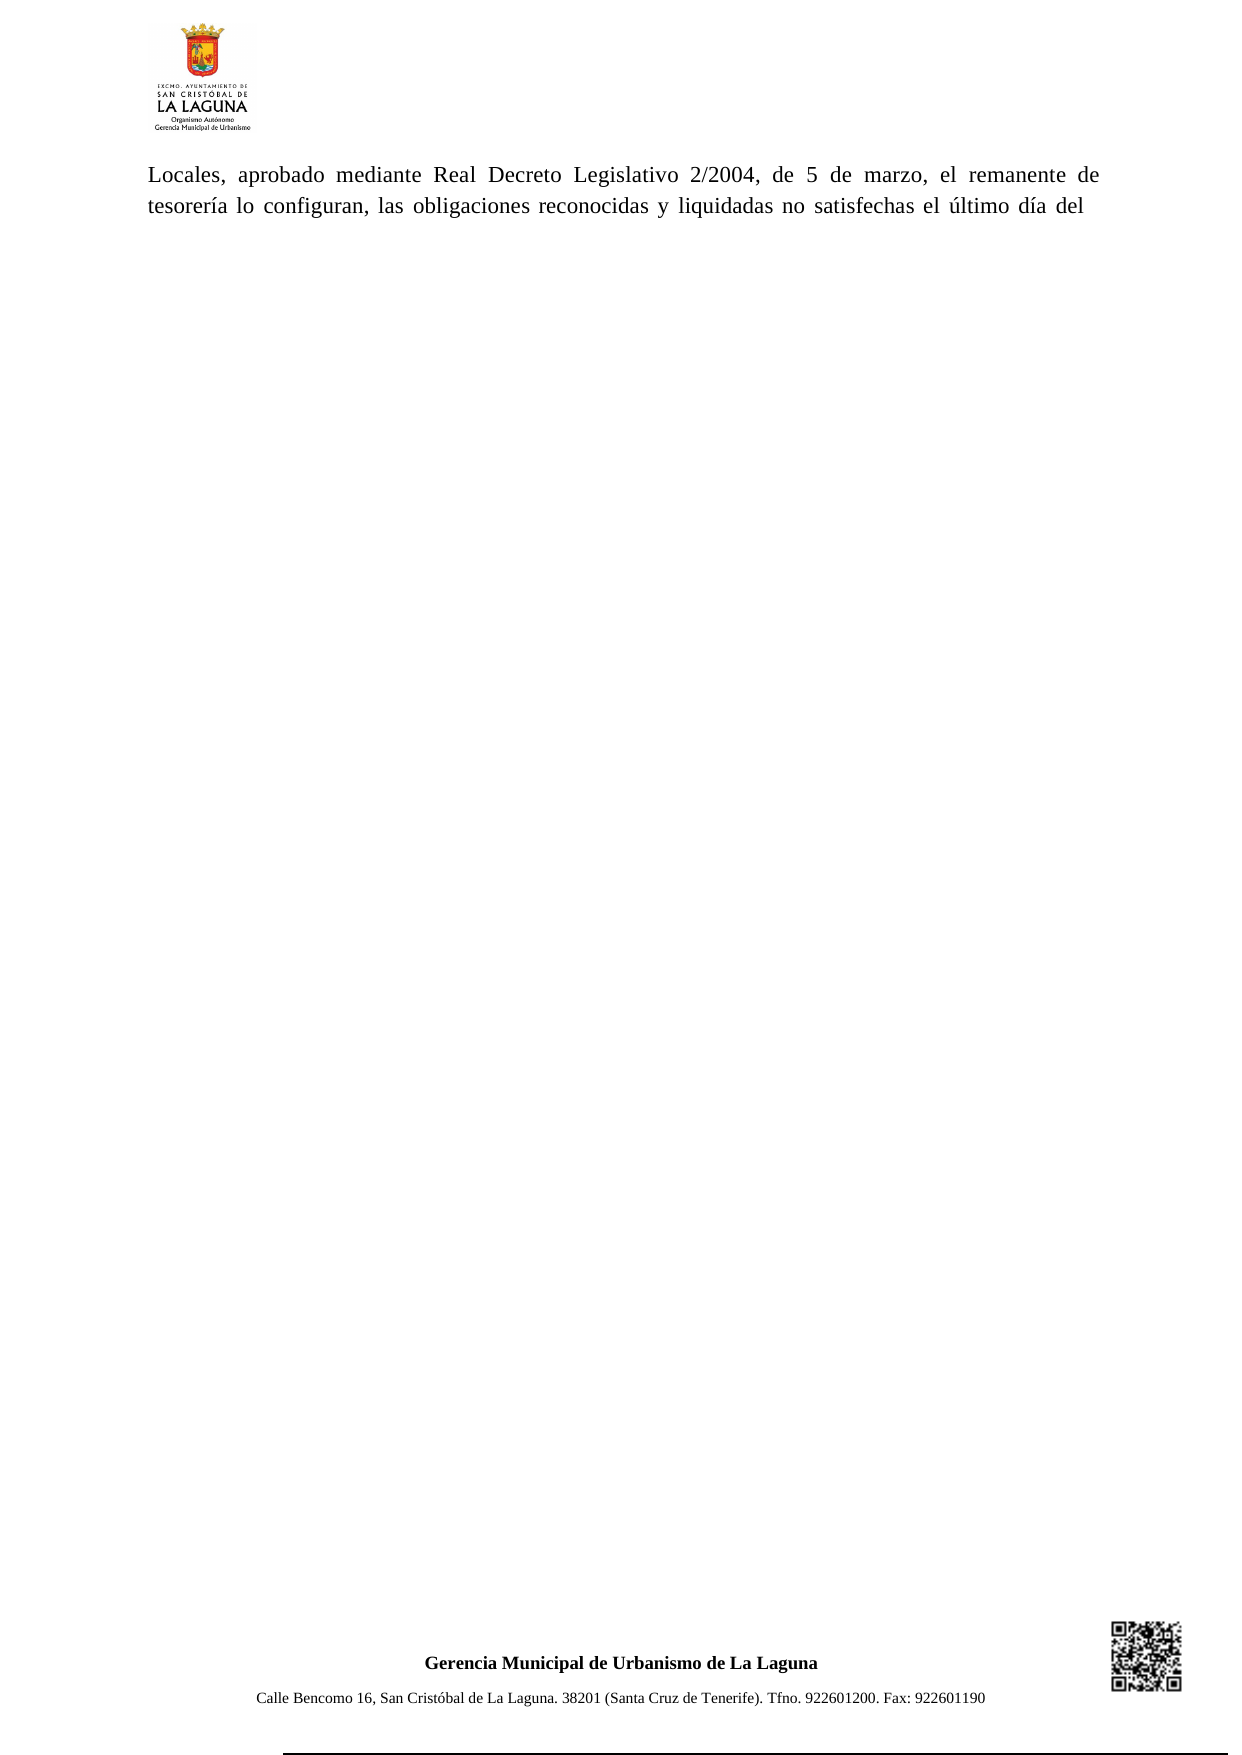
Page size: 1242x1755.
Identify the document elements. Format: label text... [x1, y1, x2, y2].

text Locales, aprobado mediante Real Decreto Legislativo 2/2004, de 5 de marzo, el remanente de tesorería lo configuran, las obligaciones reconocidas y liquidadas no satisfechas el último día del [148, 161, 1100, 219]
